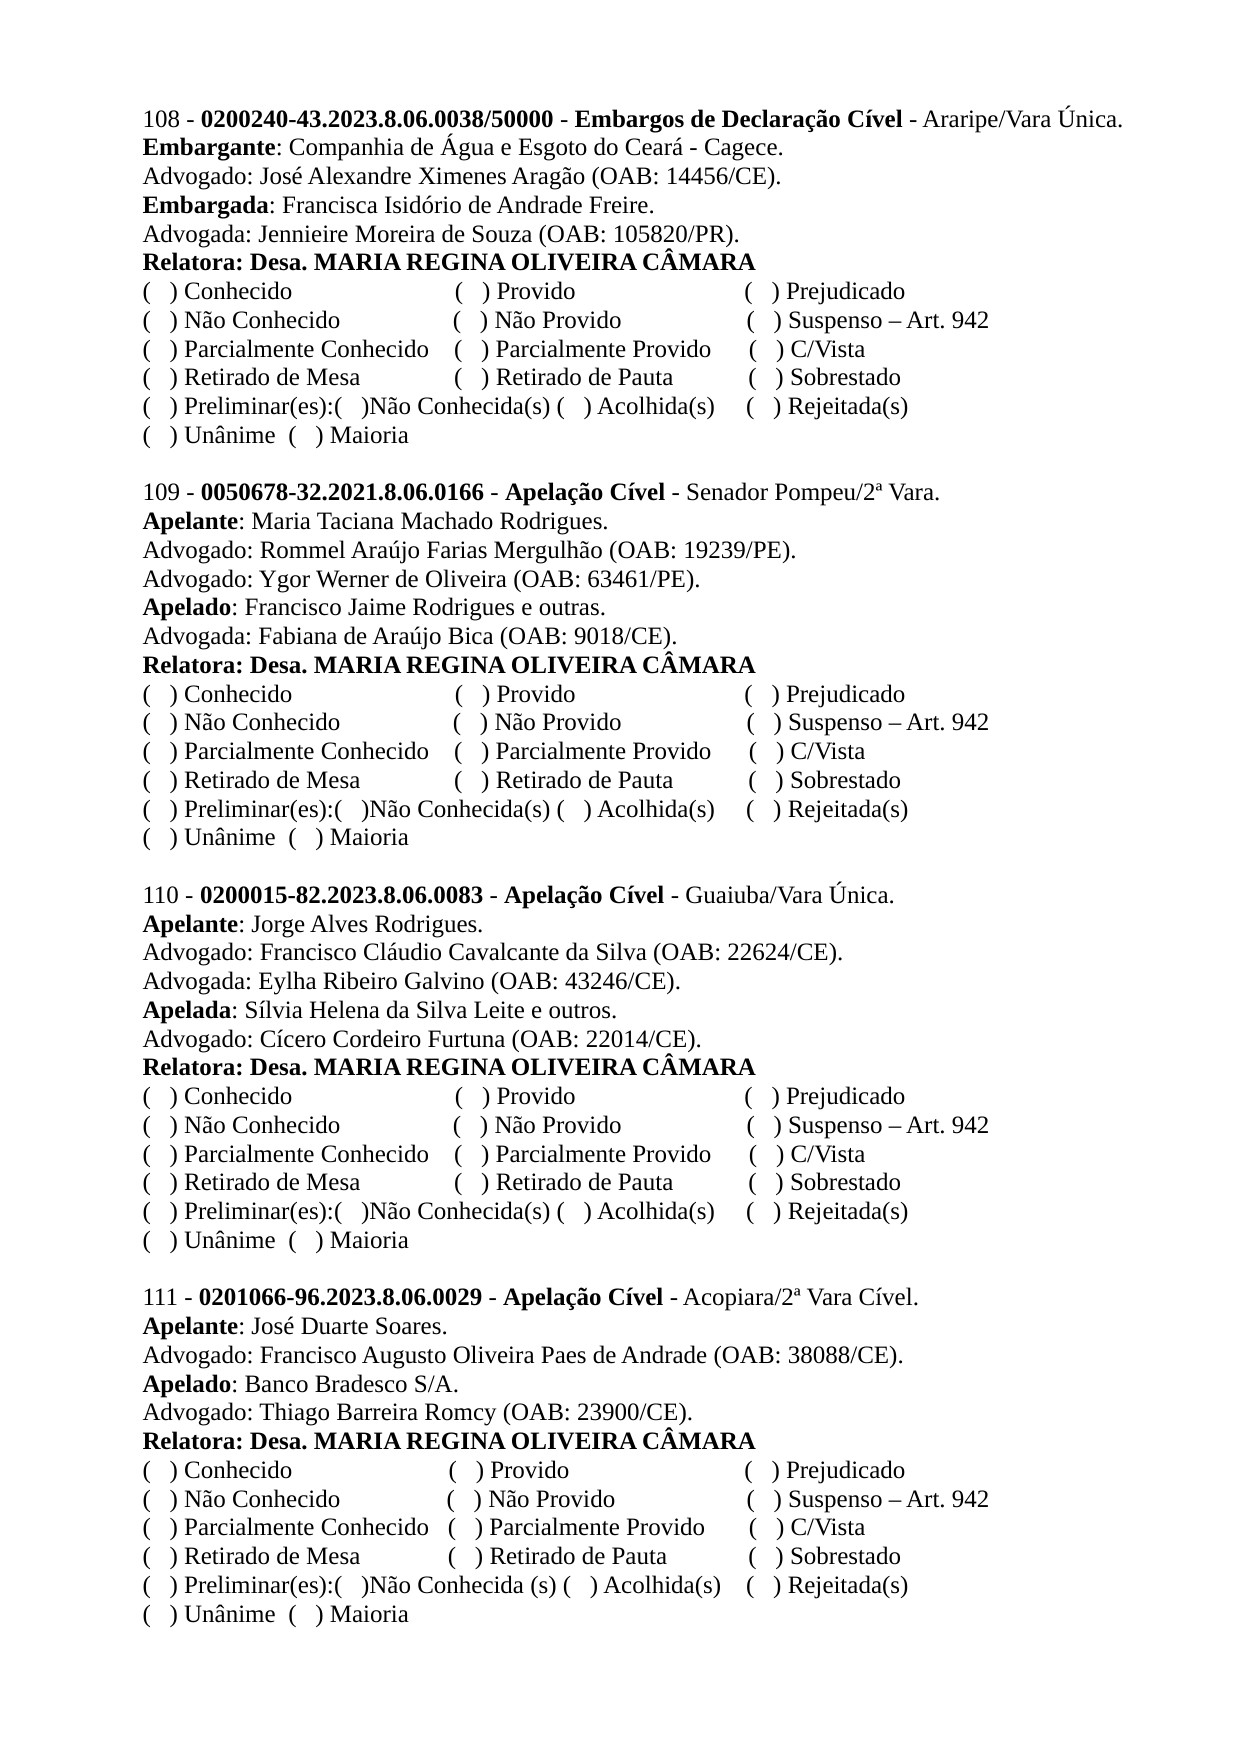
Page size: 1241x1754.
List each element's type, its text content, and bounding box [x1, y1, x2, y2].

text ( ) Unânime ( ) Maioria [142, 1225, 1158, 1254]
text ( ) Preliminar(es):( )Não Conhecida(s) ( ) Acolhida(s) ( ) Rejeitada(s) [142, 1196, 1158, 1225]
text 111 - 0201066-96.2023.8.06.0029 - Apelação Cível - Acopiara/2ª Vara Cível. [142, 1282, 1141, 1311]
text Advogado: José Alexandre Ximenes Aragão (OAB: 14456/CE). [142, 161, 1141, 190]
text ( ) Retirado de Mesa ( ) Retirado de Pauta ( ) Sobrestado [142, 1167, 1158, 1196]
text Advogado: Cícero Cordeiro Furtuna (OAB: 22014/CE). [142, 1024, 1141, 1052]
text ( ) Preliminar(es):( )Não Conhecida(s) ( ) Acolhida(s) ( ) Rejeitada(s) [142, 794, 1158, 822]
text ( ) Conhecido ( ) Provido ( ) Prejudicado [142, 1455, 1141, 1484]
text Apelado: Banco Bradesco S/A. [142, 1369, 1141, 1397]
text Advogado: Francisco Augusto Oliveira Paes de Andrade (OAB: 38088/CE). [142, 1340, 1141, 1369]
text Advogada: Fabiana de Araújo Bica (OAB: 9018/CE). [142, 621, 1141, 650]
text ( ) Conhecido ( ) Provido ( ) Prejudicado [142, 276, 1141, 305]
text ( ) Parcialmente Conhecido ( ) Parcialmente Provido ( ) C/Vista [142, 1512, 1141, 1541]
text ( ) Parcialmente Conhecido ( ) Parcialmente Provido ( ) C/Vista [142, 334, 1158, 362]
text Relatora: Desa. MARIA REGINA OLIVEIRA CÂMARA [142, 1426, 1141, 1455]
text ( ) Parcialmente Conhecido ( ) Parcialmente Provido ( ) C/Vista [142, 1139, 1158, 1167]
text Advogado: Ygor Werner de Oliveira (OAB: 63461/PE). [142, 564, 1141, 592]
text Advogado: Thiago Barreira Romcy (OAB: 23900/CE). [142, 1397, 1141, 1426]
text Embargante: Companhia de Água e Esgoto do Ceará - Cagece. [142, 132, 1141, 161]
text Apelante: José Duarte Soares. [142, 1311, 1141, 1340]
text ( ) Parcialmente Conhecido ( ) Parcialmente Provido ( ) C/Vista [142, 736, 1158, 765]
text ( ) Unânime ( ) Maioria [142, 420, 1158, 449]
text ( ) Não Conhecido ( ) Não Provido ( ) Suspenso – Art. 942 [142, 707, 1158, 736]
text ( ) Retirado de Mesa ( ) Retirado de Pauta ( ) Sobrestado [142, 362, 1158, 391]
text ( ) Retirado de Mesa ( ) Retirado de Pauta ( ) Sobrestado [142, 765, 1158, 794]
text Advogado: Rommel Araújo Farias Mergulhão (OAB: 19239/PE). [142, 535, 1141, 564]
text ( ) Unânime ( ) Maioria [142, 822, 1158, 851]
text ( ) Conhecido ( ) Provido ( ) Prejudicado [142, 1081, 1141, 1110]
text ( ) Conhecido ( ) Provido ( ) Prejudicado [142, 679, 1141, 707]
text Apelado: Francisco Jaime Rodrigues e outras. [142, 592, 1141, 621]
text Apelada: Sílvia Helena da Silva Leite e outros. [142, 995, 1141, 1024]
text Embargada: Francisca Isidório de Andrade Freire. [142, 190, 1141, 219]
text 110 - 0200015-82.2023.8.06.0083 - Apelação Cível - Guaiuba/Vara Única. [142, 880, 1141, 909]
text ( ) Preliminar(es):( )Não Conhecida(s) ( ) Acolhida(s) ( ) Rejeitada(s) [142, 391, 1158, 420]
text ( ) Não Conhecido ( ) Não Provido ( ) Suspenso – Art. 942 [142, 1484, 1141, 1512]
text 108 - 0200240-43.2023.8.06.0038/50000 - Embargos de Declaração Cível - Araripe/Vara Única. [142, 104, 1141, 132]
text Advogada: Jennieire Moreira de Souza (OAB: 105820/PR). [142, 219, 1141, 247]
text Relatora: Desa. MARIA REGINA OLIVEIRA CÂMARA [142, 247, 1141, 276]
text ( ) Preliminar(es):( )Não Conhecida (s) ( ) Acolhida(s) ( ) Rejeitada(s) [142, 1570, 1141, 1599]
text ( ) Unânime ( ) Maioria [142, 1599, 1141, 1627]
text ( ) Não Conhecido ( ) Não Provido ( ) Suspenso – Art. 942 [142, 1110, 1158, 1139]
text ( ) Não Conhecido ( ) Não Provido ( ) Suspenso – Art. 942 [142, 305, 1158, 334]
text Relatora: Desa. MARIA REGINA OLIVEIRA CÂMARA [142, 650, 1141, 679]
text Apelante: Maria Taciana Machado Rodrigues. [142, 506, 1141, 535]
text 109 - 0050678-32.2021.8.06.0166 - Apelação Cível - Senador Pompeu/2ª Vara. [142, 477, 1141, 506]
text Apelante: Jorge Alves Rodrigues. [142, 909, 1141, 937]
text Advogada: Eylha Ribeiro Galvino (OAB: 43246/CE). [142, 966, 1141, 995]
text Advogado: Francisco Cláudio Cavalcante da Silva (OAB: 22624/CE). [142, 937, 1141, 966]
text Relatora: Desa. MARIA REGINA OLIVEIRA CÂMARA [142, 1052, 1141, 1081]
text ( ) Retirado de Mesa ( ) Retirado de Pauta ( ) Sobrestado [142, 1541, 1141, 1570]
